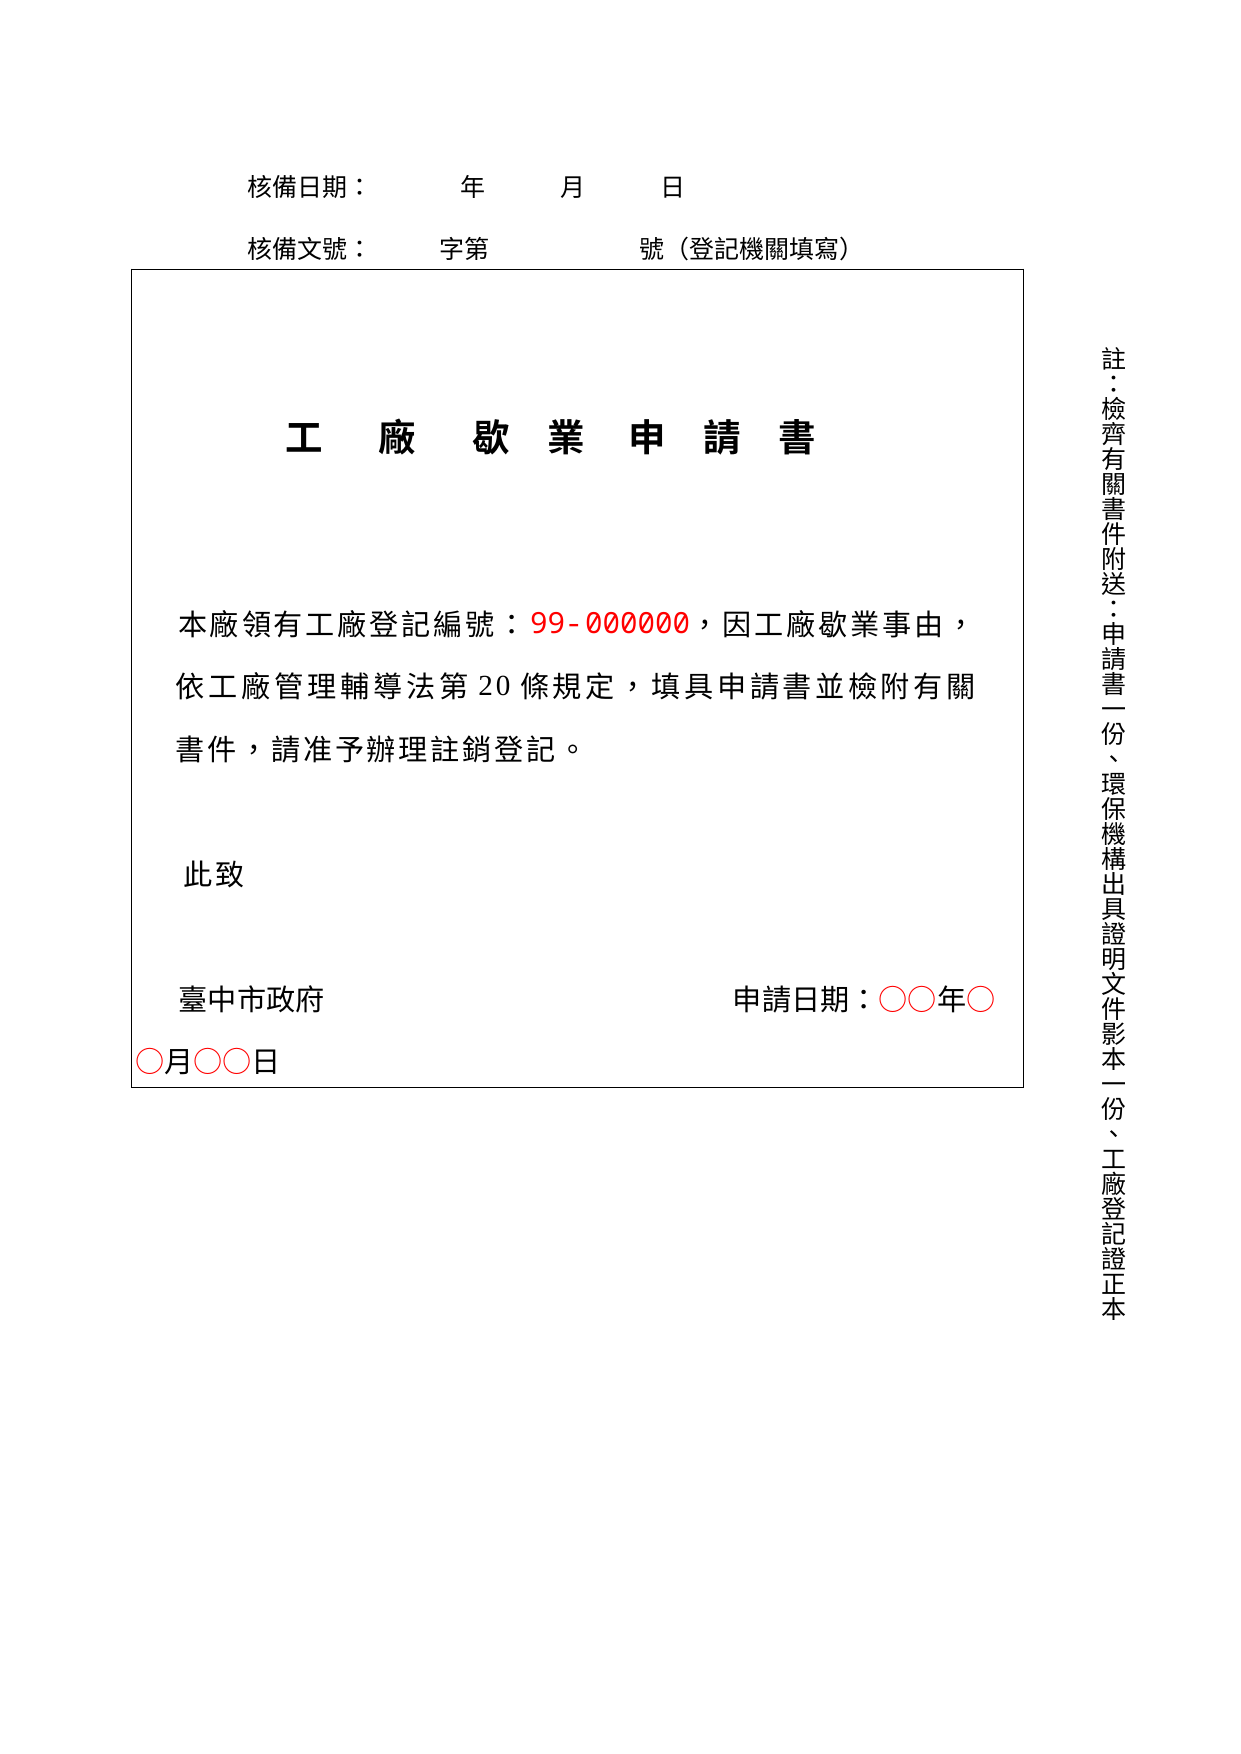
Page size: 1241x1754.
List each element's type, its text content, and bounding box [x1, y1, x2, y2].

table_header 工 廠 歇 業 申 請 書 本廠領有工廠登記編號：99-000000，因工廠歇業事由，依工廠管理輔導法第20條規定，填具申請書並檢附有關書件，請准予辦理註銷登記。 此致 臺中市政府 申請日期：○○年○○月○○日 [132, 270, 1023, 1087]
table_header 工 廠 歇 業 申 請 書 本廠領有工廠登記編號：99-000000，因工廠歇業事由，依工廠管理輔導法第20條規定，填具申請書並檢附有關書件，請准予辦理註銷登記。 此致 臺中市政府 申請日期：○○年○○月○○日 [1074, 331, 1139, 1362]
text 核備文號： 字第 號（登記機關填寫） [148, 206, 1092, 268]
text 核備日期： 年 月 日 [148, 143, 1092, 206]
